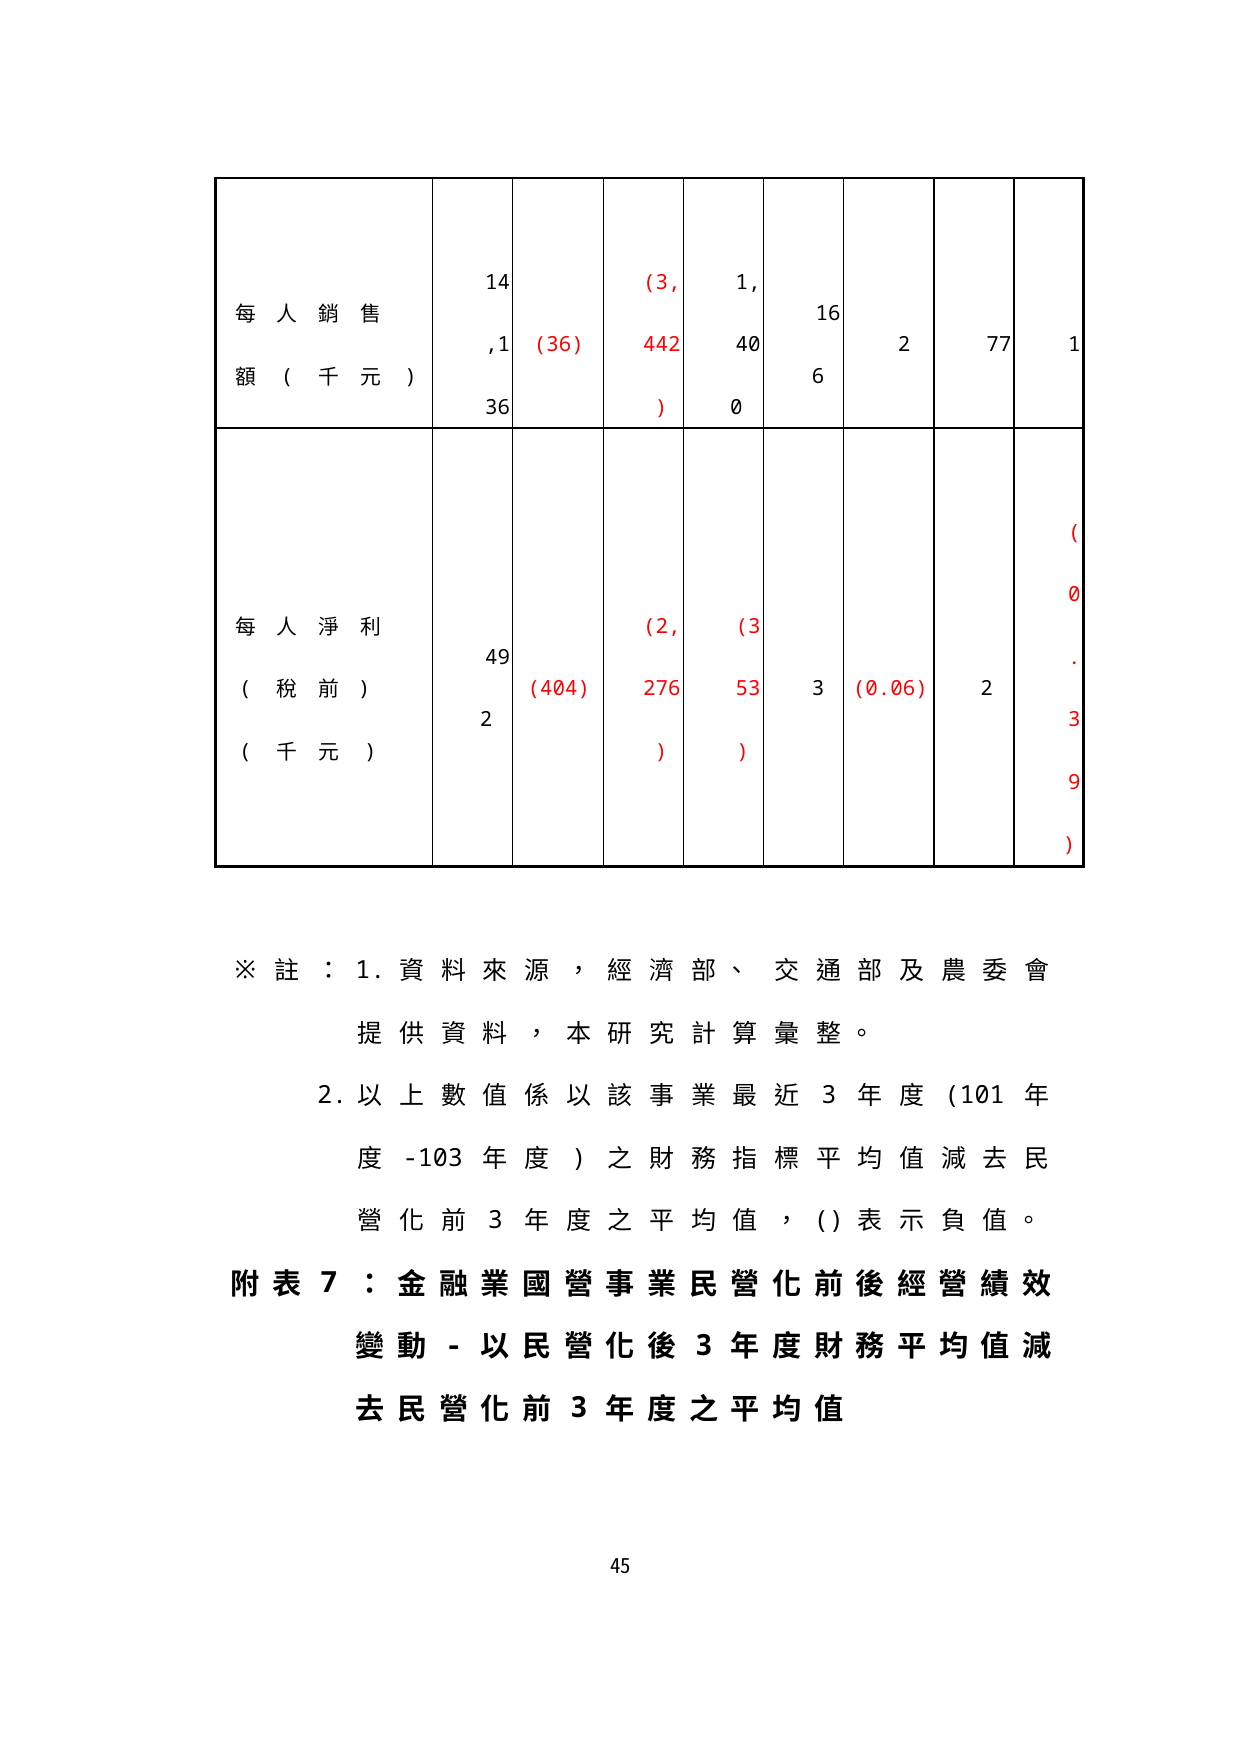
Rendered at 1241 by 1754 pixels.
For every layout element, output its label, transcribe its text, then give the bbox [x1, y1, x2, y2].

text 附表7：金融業國營事業民營化前後經營績效變動-以民營化後3年度財務平均值減去民營化前3年度之平均值 [213, 1240, 1058, 1427]
table_cell (0.06) [844, 429, 933, 865]
table_cell 1 [1015, 179, 1082, 427]
table_cell (404) [513, 429, 603, 865]
table_cell 每人淨利(稅前)(千元) [217, 429, 432, 865]
table_cell 每人銷售額(千元) [217, 179, 432, 427]
table_cell 1,400 [684, 179, 763, 427]
text 2.以上數值係以該事業最近3年度(101年度-103年度)之財務指標平均值減去民營化前3年度之平均值，()表示負值。 [213, 1052, 1058, 1240]
table_cell 77 [935, 179, 1013, 427]
text ※註：1.資料來源，經濟部、交通部及農委會提供資料，本研究計算彙整。 [213, 927, 1058, 1052]
table_cell (353) [684, 429, 763, 865]
table_cell 166 [764, 179, 843, 427]
table_cell 2 [935, 429, 1013, 865]
table_cell (36) [513, 179, 603, 427]
table_cell 2 [844, 179, 933, 427]
table_cell (2,276) [604, 429, 683, 865]
table_cell 492 [433, 429, 512, 865]
table_cell (0.39) [1015, 429, 1082, 865]
table_cell 3 [764, 429, 843, 865]
table_cell 14,136 [433, 179, 512, 427]
table_cell (3,442) [604, 179, 683, 427]
